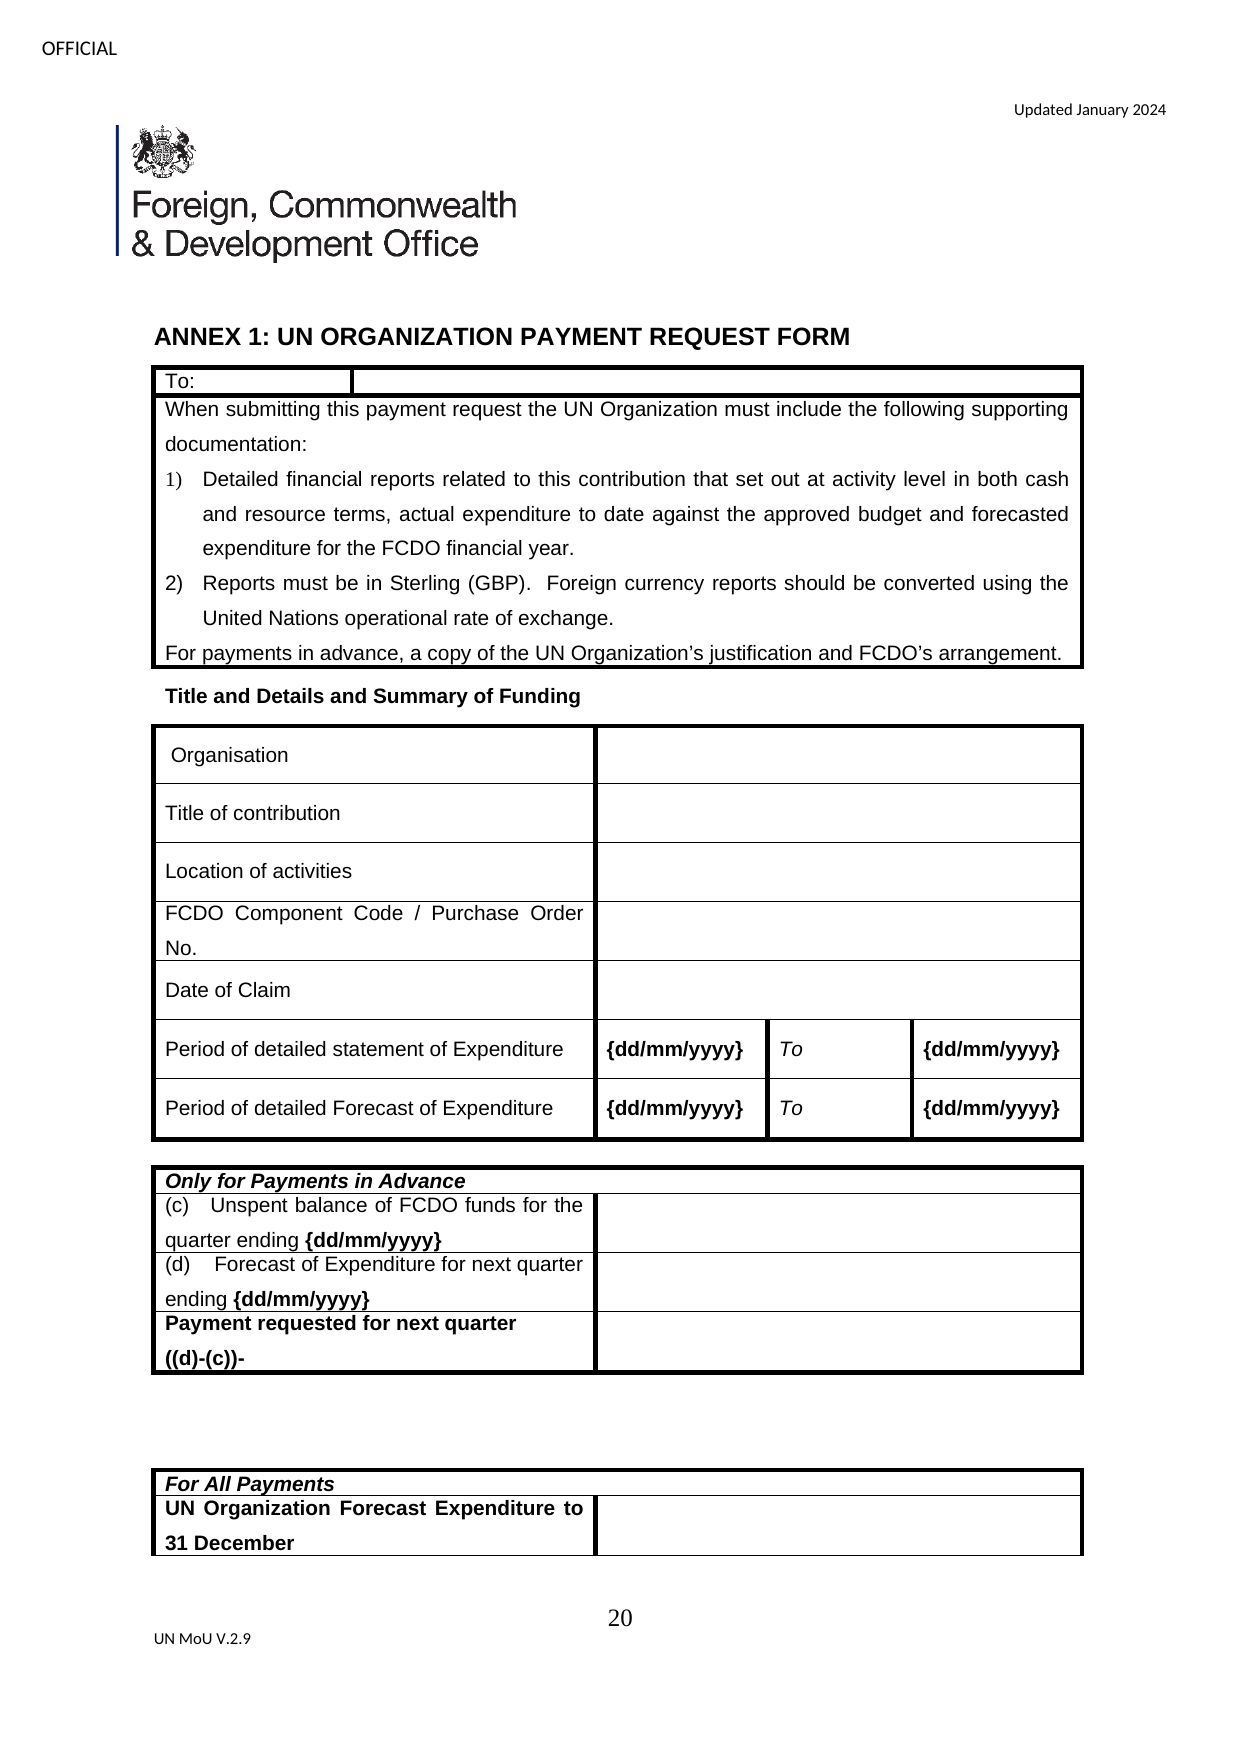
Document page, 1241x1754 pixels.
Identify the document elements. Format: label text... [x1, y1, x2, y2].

table_cell [598, 961, 1080, 1019]
table_cell {dd/mm/yyyy} [598, 1079, 765, 1137]
table_cell {dd/mm/yyyy} [914, 1020, 1080, 1078]
table_cell Period of detailed statement of Expenditure [156, 1020, 593, 1078]
table_cell [598, 1194, 1080, 1252]
table_header [354, 370, 1080, 393]
table_cell UN Organization Forecast Expenditure to 31 December [156, 1496, 593, 1554]
table_cell Payment requested for next quarter ((d)-(c))- [156, 1312, 593, 1370]
table_cell [154, 1375, 1082, 1467]
table_cell [154, 1142, 1082, 1165]
table_cell [598, 902, 1080, 960]
table_cell Period of detailed Forecast of Expenditure [156, 1079, 593, 1137]
table_cell {dd/mm/yyyy} [598, 1020, 765, 1078]
table_cell [598, 1312, 1080, 1370]
table_cell [598, 1253, 1080, 1311]
table_cell Organisation [156, 728, 593, 783]
table_cell [598, 1496, 1080, 1554]
table_cell To [770, 1020, 910, 1078]
table_cell FCDO Component Code / Purchase Order No. [156, 902, 593, 960]
table_cell [598, 784, 1080, 842]
table_cell (c) Unspent balance of FCDO funds for the quarter ending {dd/mm/yyyy} [156, 1194, 593, 1252]
table_cell (d) Forecast of Expenditure for next quarter ending {dd/mm/yyyy} [156, 1253, 593, 1311]
table_header To: [156, 370, 350, 393]
picture [115, 125, 518, 263]
table_cell Date of Claim [156, 961, 593, 1019]
table_cell [598, 843, 1080, 901]
table_cell [598, 728, 1080, 783]
table_cell When submitting this payment request the UN Organization must include the following supporting documentation: Detailed financial reports related to this contribution that set out at activity level in both cash and resource terms, actual expenditure to date against the approved budget and forecasted expenditure for the FCDO financial year. Reports must be in Sterling (GBP). Foreign currency reports should be converted using the United Nations operational rate of exchange. For payments in advance, a copy of the UN Organization’s justification and FCDO’s arrangement. [156, 398, 1080, 664]
table_cell Only for Payments in Advance [156, 1170, 1080, 1193]
table_cell For All Payments [156, 1472, 1080, 1495]
table_cell Title and Details and Summary of Funding [154, 669, 1082, 723]
table_cell To [770, 1079, 910, 1137]
table_cell Title of contribution [156, 784, 593, 842]
subtitle ANNEX 1: UN ORGANIZATION PAYMENT REQUEST FORM [153, 323, 1087, 351]
table_cell Location of activities [156, 843, 593, 901]
table_cell {dd/mm/yyyy} [914, 1079, 1080, 1137]
